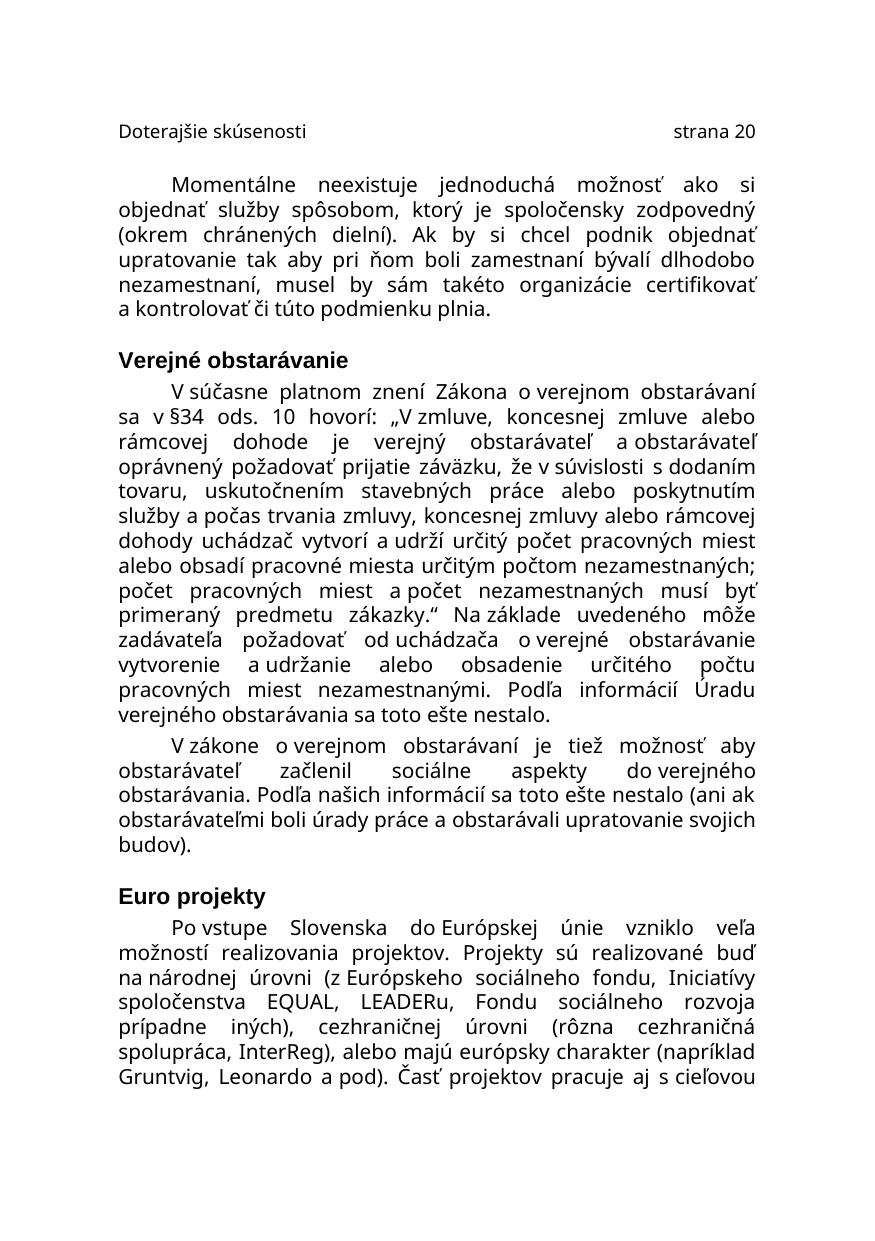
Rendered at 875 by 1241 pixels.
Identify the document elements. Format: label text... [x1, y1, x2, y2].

text V zákone o verejnom obstarávaní je tiež možnosť aby obstarávateľ začlenil sociálne aspekty do verejného obstarávania. Podľa našich informácií sa toto ešte nestalo (ani ak obstarávateľmi boli úrady práce a obstarávali upratovanie svojich budov). [118, 733, 756, 857]
subtitle Verejné obstarávanie [118, 347, 756, 373]
text Momentálne neexistuje jednoduchá možnosť ako si objednať služby spôsobom, ktorý je spoločensky zodpovedný (okrem chránených dielní). Ak by si chcel podnik objednať upratovanie tak aby pri ňom boli zamestnaní bývalí dlhodobo nezamestnaní, musel by sám takéto organizácie certifikovať a kontrolovať či túto podmienku plnia. [118, 173, 756, 322]
text V súčasne platnom znení Zákona o verejnom obstarávaní sa v §34 ods. 10 hovorí: „V zmluve, koncesnej zmluve alebo rámcovej dohode je verejný obstarávateľ a obstarávateľ oprávnený požadovať prijatie záväzku, že v súvislosti s dodaním tovaru, uskutočnením stavebných práce alebo poskytnutím služby a počas trvania zmluvy, koncesnej zmluvy alebo rámcovej dohody uchádzač vytvorí a udrží určitý počet pracovných miest alebo obsadí pracovné miesta určitým počtom nezamestnaných; počet pracovných miest a počet nezamestnaných musí byť primeraný predmetu zákazky.“ Na základe uvedeného môže zadávateľa požadovať od uchádzača o verejné obstarávanie vytvorenie a udržanie alebo obsadenie určitého počtu pracovných miest nezamestnanými. Podľa informácií Úradu verejného obstarávania sa toto ešte nestalo. [118, 380, 756, 727]
text Po vstupe Slovenska do Európskej únie vzniklo veľa možností realizovania projektov. Projekty sú realizované buď na národnej úrovni (z Európskeho sociálneho fondu, Iniciatívy spoločenstva EQUAL, LEADERu, Fondu sociálneho rozvoja prípadne iných), cezhraničnej úrovni (rôzna cezhraničná spolupráca, InterReg), alebo majú európsky charakter (napríklad Gruntvig, Leonardo a pod). Časť projektov pracuje aj s cieľovou [118, 916, 756, 1089]
subtitle Euro projekty [118, 883, 756, 909]
